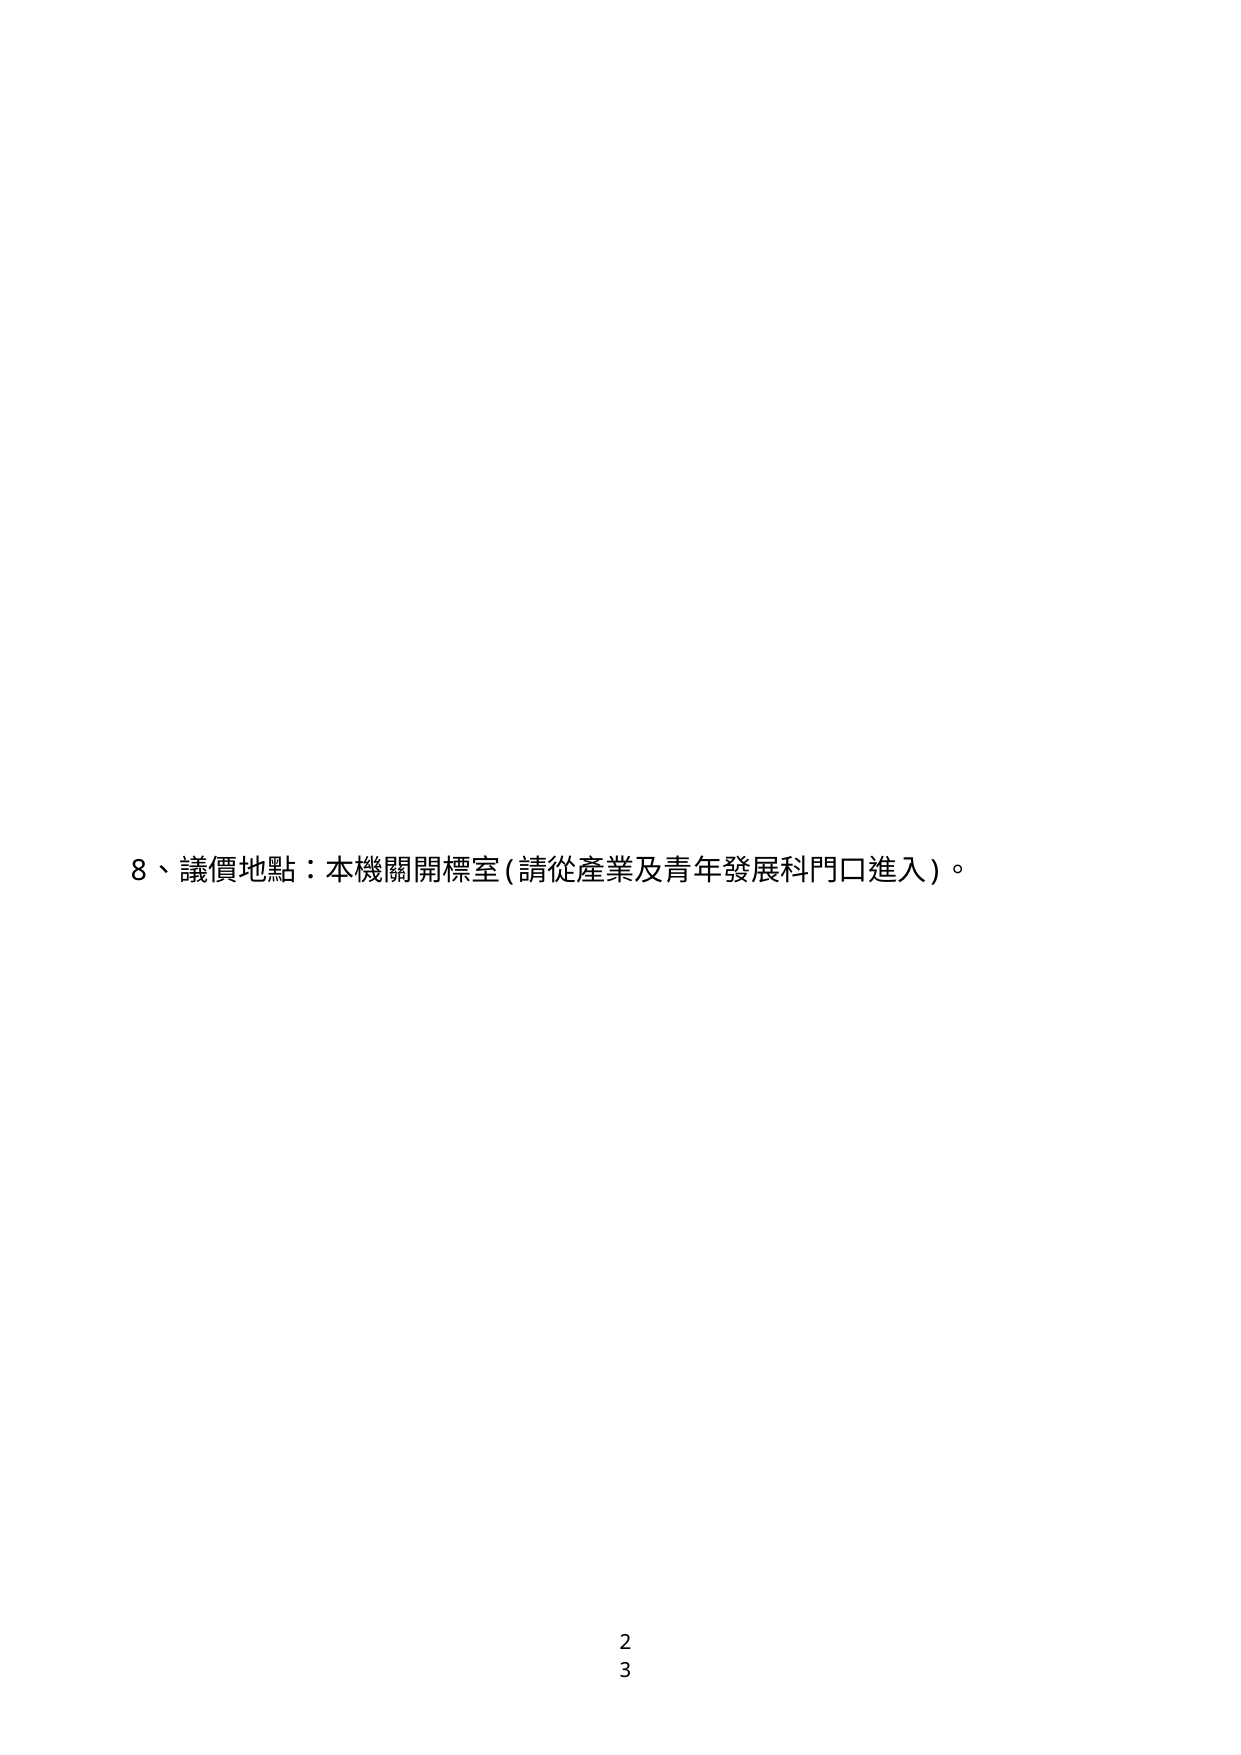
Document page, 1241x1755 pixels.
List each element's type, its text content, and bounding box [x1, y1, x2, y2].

list 議價地點：本機關開標室(請從產業及青年發展科門口進入)。 [130, 826, 1110, 889]
